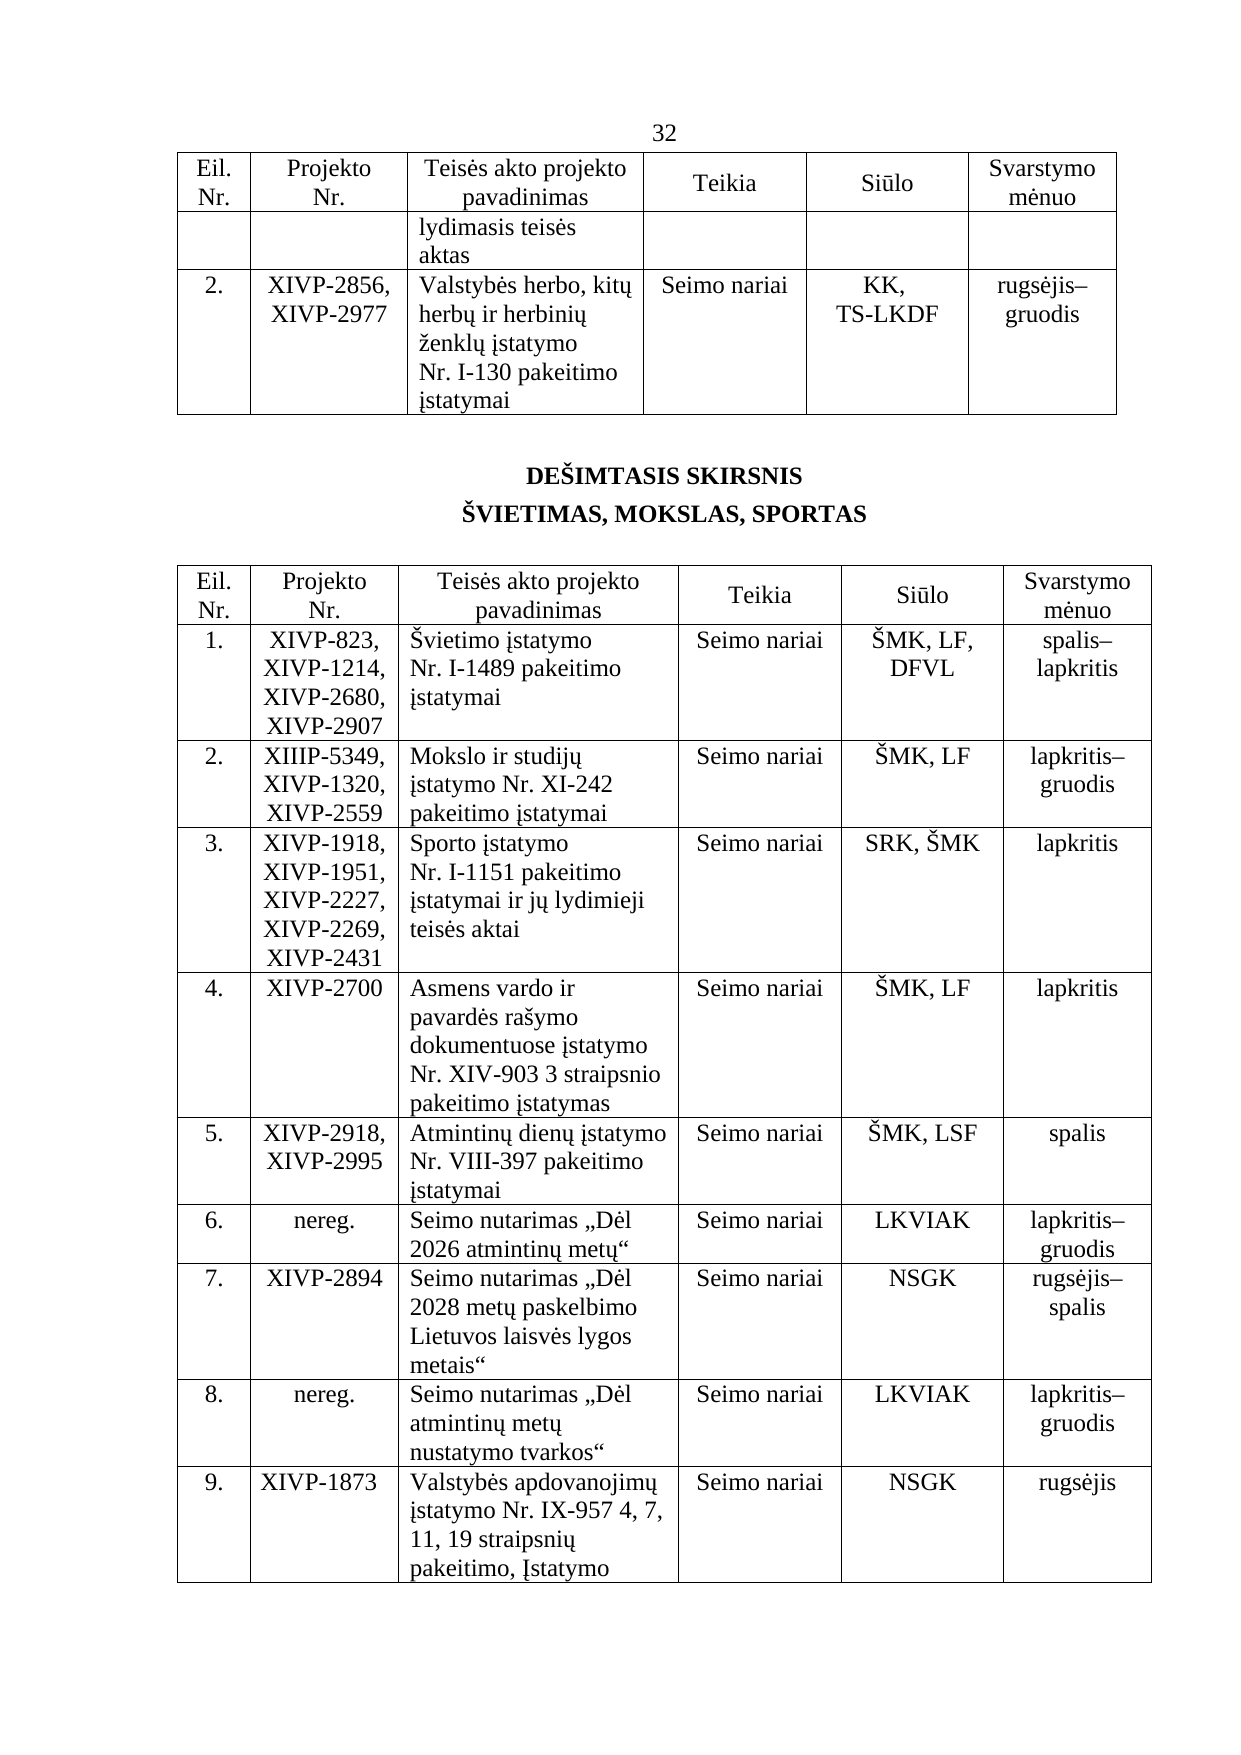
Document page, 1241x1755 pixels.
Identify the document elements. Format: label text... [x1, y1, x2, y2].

table_cell 1. [178, 625, 250, 740]
table_cell ŠMK, LSF [842, 1118, 1003, 1204]
table_header Teikia [644, 153, 806, 211]
table_cell Seimo nariai [679, 1118, 841, 1204]
table_cell Seimo nariai [679, 1467, 841, 1582]
table_cell ŠMK, LF [842, 741, 1003, 827]
table_cell Mokslo ir studijų įstatymo Nr. XI-242 pakeitimo įstatymai [399, 741, 678, 827]
table_cell Asmens vardo ir pavardės rašymo dokumentuose įstatymo Nr. XIV-903 3 straipsnio pakeitimo įstatymas [399, 973, 678, 1117]
table_cell rugsėjis–gruodis [969, 270, 1116, 414]
table_cell [178, 212, 250, 269]
table_cell 6. [178, 1205, 250, 1262]
table_cell nereg. [251, 1380, 398, 1466]
table_cell lapkritis–gruodis [1004, 1205, 1151, 1262]
table_cell [251, 212, 407, 269]
table_cell spalis [1004, 1118, 1151, 1204]
table_header Eil. Nr. [178, 153, 250, 211]
table_cell LKVIAK [842, 1205, 1003, 1262]
table_cell XIVP-2918, XIVP-2995 [251, 1118, 398, 1204]
table_header Svarstymo mėnuo [1004, 566, 1151, 624]
table_header Siūlo [807, 153, 968, 211]
table_header Projekto Nr. [251, 153, 407, 211]
table_cell spalis–lapkritis [1004, 625, 1151, 740]
text DEŠIMTASIS SKIRSNIS [177, 453, 1152, 490]
table_cell Seimo nariai [679, 1264, 841, 1378]
table_cell Seimo nariai [679, 973, 841, 1117]
table_header Teisės akto projekto pavadinimas [399, 566, 678, 624]
table_cell Seimo nutarimas „Dėl 2028 metų paskelbimo Lietuvos laisvės lygos metais“ [399, 1264, 678, 1378]
table_cell Sporto įstatymo Nr. I-1151 pakeitimo įstatymai ir jų lydimieji teisės aktai [399, 828, 678, 972]
table_cell Seimo nutarimas „Dėl 2026 atmintinų metų“ [399, 1205, 678, 1262]
table_cell nereg. [251, 1205, 398, 1262]
table_cell lydimasis teisės aktas [408, 212, 643, 269]
table_cell 5. [178, 1118, 250, 1204]
table_cell 9. [178, 1467, 250, 1582]
table_cell ŠMK, LF [842, 973, 1003, 1117]
text ŠVIETIMAS, MOKSLAS, SPORTAS [177, 490, 1152, 528]
table_cell LKVIAK [842, 1380, 1003, 1466]
table_cell Seimo nariai [679, 828, 841, 972]
table_cell XIVP-1873 [251, 1467, 398, 1582]
table_cell Švietimo įstatymo Nr. I-1489 pakeitimo įstatymai [399, 625, 678, 740]
table_cell XIVP-2856, XIVP-2977 [251, 270, 407, 414]
table_cell XIVP-2894 [251, 1264, 398, 1378]
table_cell rugsėjis–spalis [1004, 1264, 1151, 1378]
table_cell XIVP-1918, XIVP-1951, XIVP-2227, XIVP-2269, XIVP-2431 [251, 828, 398, 972]
table_cell Seimo nariai [644, 270, 806, 414]
table_cell lapkritis–gruodis [1004, 741, 1151, 827]
table_cell Valstybės apdovanojimų įstatymo Nr. IX-957 4, 7, 11, 19 straipsnių pakeitimo, Įstatymo [399, 1467, 678, 1582]
table_cell rugsėjis [1004, 1467, 1151, 1582]
table_cell Seimo nutarimas „Dėl atmintinų metų nustatymo tvarkos“ [399, 1380, 678, 1466]
table_header Teikia [679, 566, 841, 624]
table_cell XIIIP-5349, XIVP-1320, XIVP-2559 [251, 741, 398, 827]
table_cell ŠMK, LF, DFVL [842, 625, 1003, 740]
table_header Svarstymo mėnuo [969, 153, 1116, 211]
table_header Siūlo [842, 566, 1003, 624]
table_cell Seimo nariai [679, 1205, 841, 1262]
table_cell 7. [178, 1264, 250, 1378]
table_cell NSGK [842, 1264, 1003, 1378]
table_cell lapkritis [1004, 973, 1151, 1117]
table_cell SRK, ŠMK [842, 828, 1003, 972]
table_cell 2. [178, 270, 250, 414]
table_cell KK, TS-LKDF [807, 270, 968, 414]
table_cell 4. [178, 973, 250, 1117]
table_header Teisės akto projekto pavadinimas [408, 153, 643, 211]
table_cell Atmintinų dienų įstatymo Nr. VIII-397 pakeitimo įstatymai [399, 1118, 678, 1204]
table_cell 2. [178, 741, 250, 827]
table_cell Valstybės herbo, kitų herbų ir herbinių ženklų įstatymo Nr. I-130 pakeitimo įstatymai [408, 270, 643, 414]
table_cell NSGK [842, 1467, 1003, 1582]
table_cell 8. [178, 1380, 250, 1466]
table_header Eil. Nr. [178, 566, 250, 624]
table_cell XIVP-2700 [251, 973, 398, 1117]
table_cell Seimo nariai [679, 741, 841, 827]
table_cell [969, 212, 1116, 269]
table_cell lapkritis–gruodis [1004, 1380, 1151, 1466]
table_cell Seimo nariai [679, 625, 841, 740]
table_header Projekto Nr. [251, 566, 398, 624]
table_cell 3. [178, 828, 250, 972]
table_cell XIVP-823, XIVP-1214, XIVP-2680, XIVP-2907 [251, 625, 398, 740]
table_cell Seimo nariai [679, 1380, 841, 1466]
table_cell [644, 212, 806, 269]
table_cell lapkritis [1004, 828, 1151, 972]
table_cell [807, 212, 968, 269]
